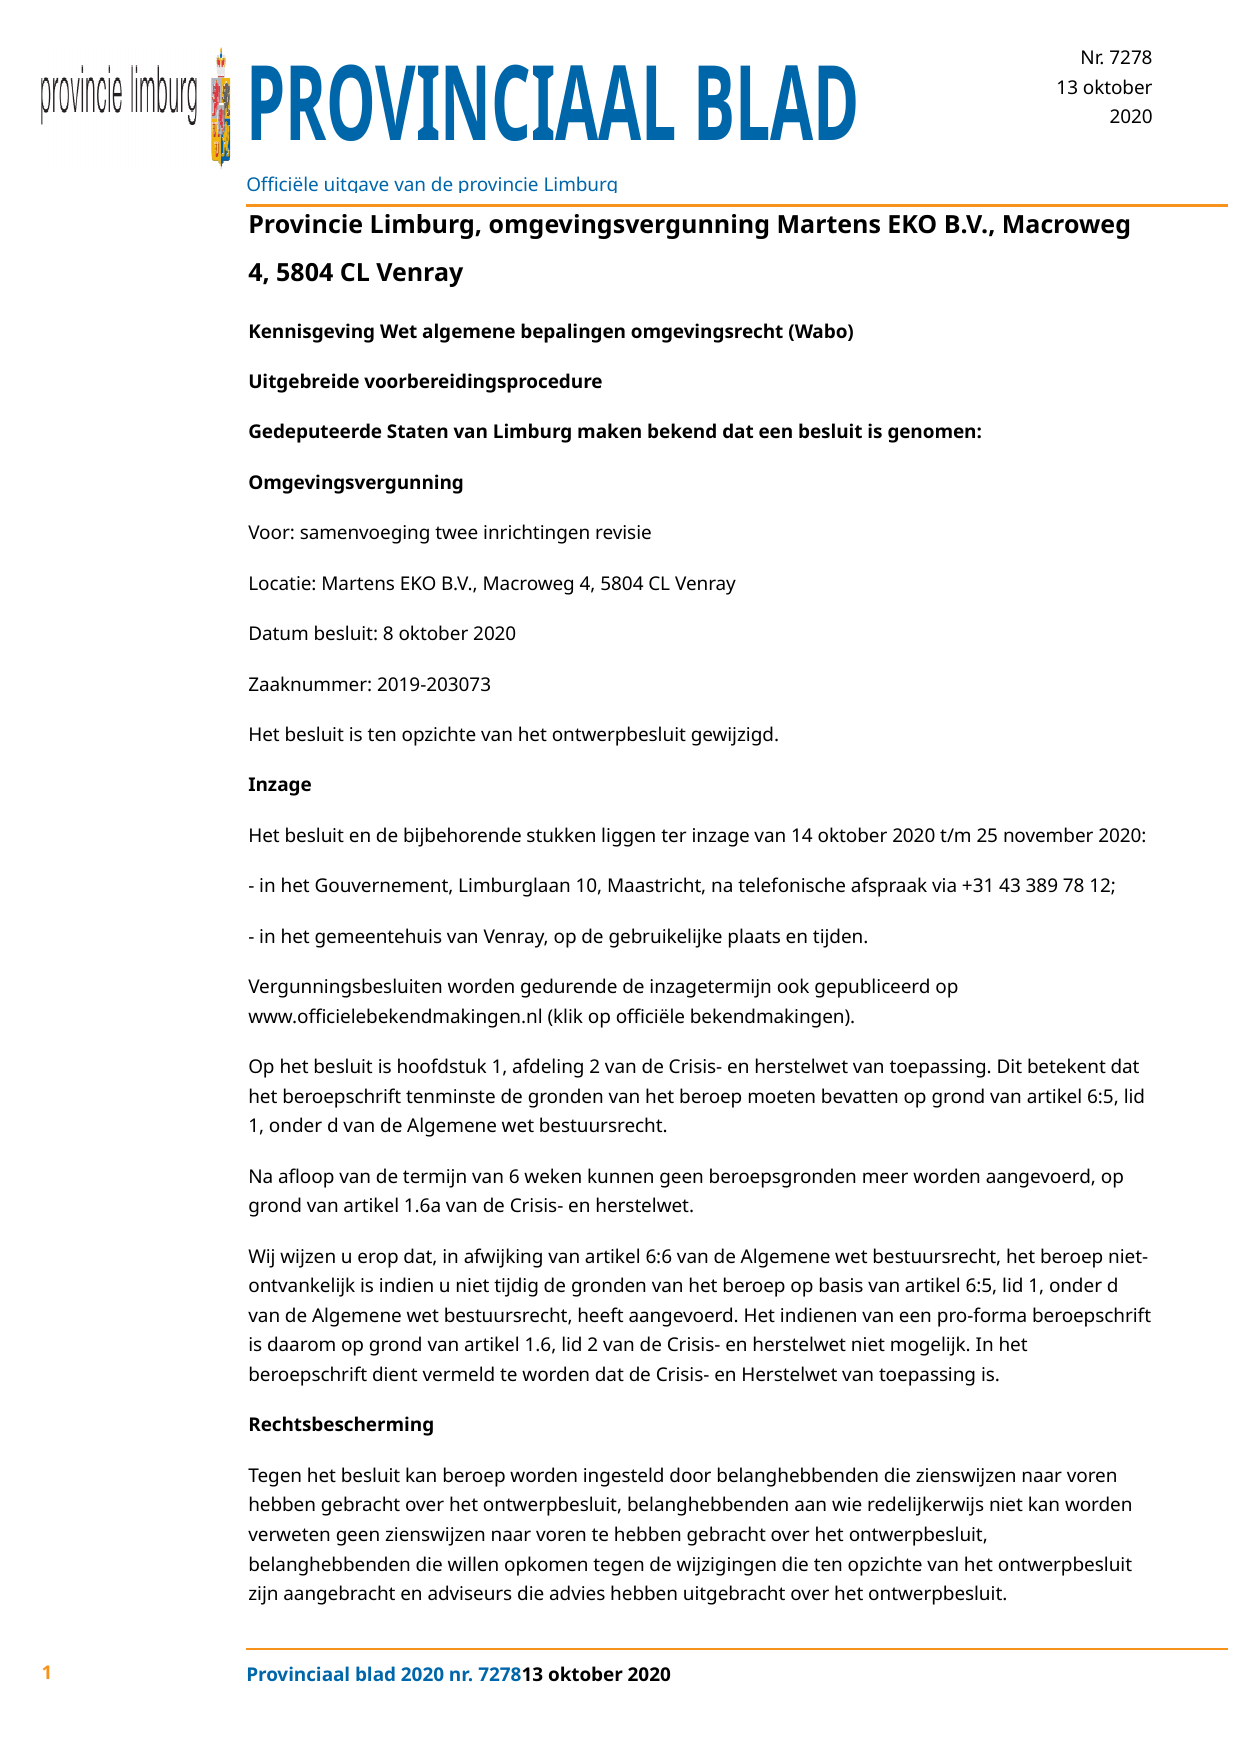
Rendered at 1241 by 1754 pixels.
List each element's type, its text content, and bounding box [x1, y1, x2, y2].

text Op het besluit is hoofdstuk 1, afdeling 2 van de Crisis- en herstelwet van toepassing. Dit betekent dat het beroepschrift tenminste de gronden van het beroep moeten bevatten op grond van artikel 6:5, lid 1, onder d van de Algemene wet bestuursrecht. [248, 1053, 1152, 1138]
text - in het Gouvernement, Limburglaan 10, Maastricht, na telefonische afspraak via +31 43 389 78 12; [248, 872, 1152, 898]
text Wij wijzen u erop dat, in afwijking van artikel 6:6 van de Algemene wet bestuursrecht, het beroep niet-ontvankelijk is indien u niet tijdig de gronden van het beroep op basis van artikel 6:5, lid 1, onder d van de Algemene wet bestuursrecht, heeft aangevoerd. Het indienen van een pro-forma beroepschrift is daarom op grond van artikel 1.6, lid 2 van de Crisis- en herstelwet niet mogelijk. In het beroepschrift dient vermeld te worden dat de Crisis- en Herstelwet van toepassing is. [248, 1243, 1152, 1387]
text Uitgebreide voorbereidingsprocedure [248, 368, 1152, 394]
picture [41, 47, 231, 172]
text Het besluit is ten opzichte van het ontwerpbesluit gewijzigd. [248, 721, 1152, 747]
text Vergunningsbesluiten worden gedurende de inzagetermijn ook gepubliceerd op www.officielebekendmakingen.nl (klik op officiële bekendmakingen). [248, 973, 1152, 1029]
text Locatie: Martens EKO B.V., Macroweg 4, 5804 CL Venray [248, 570, 1152, 596]
text Datum besluit: 8 oktober 2020 [248, 620, 1152, 646]
text Omgevingsvergunning [248, 469, 1152, 495]
text Voor: samenvoeging twee inrichtingen revisie [248, 519, 1152, 545]
text Gedeputeerde Staten van Limburg maken bekend dat een besluit is genomen: [248, 419, 1152, 444]
text Het besluit en de bijbehorende stukken liggen ter inzage van 14 oktober 2020 t/m 25 november 2020: [248, 822, 1152, 848]
text - in het gemeentehuis van Venray, op de gebruikelijke plaats en tijden. [248, 923, 1152, 949]
text Na afloop van de termijn van 6 weken kunnen geen beroepsgronden meer worden aangevoerd, op grond van artikel 1.6a van de Crisis- en herstelwet. [248, 1163, 1152, 1218]
text Kennisgeving Wet algemene bepalingen omgevingsrecht (Wabo) [248, 318, 1152, 344]
text Zaaknummer: 2019-203073 [248, 671, 1152, 697]
text Provincie Limburg, omgevingsvergunning Martens EKO B.V., Macroweg 4, 5804 CL Venray [248, 207, 1152, 288]
text Inzage [248, 772, 1152, 797]
text Tegen het besluit kan beroep worden ingesteld door belanghebbenden die zienswijzen naar voren hebben gebracht over het ontwerpbesluit, belanghebbenden aan wie redelijkerwijs niet kan worden verweten geen zienswijzen naar voren te hebben gebracht over het ontwerpbesluit, belanghebbenden die willen opkomen tegen de wijzigingen die ten opzichte van het ontwerpbesluit zijn aangebracht en adviseurs die advies hebben uitgebracht over het ontwerpbesluit. [248, 1462, 1152, 1606]
text Rechtsbescherming [248, 1412, 1152, 1437]
